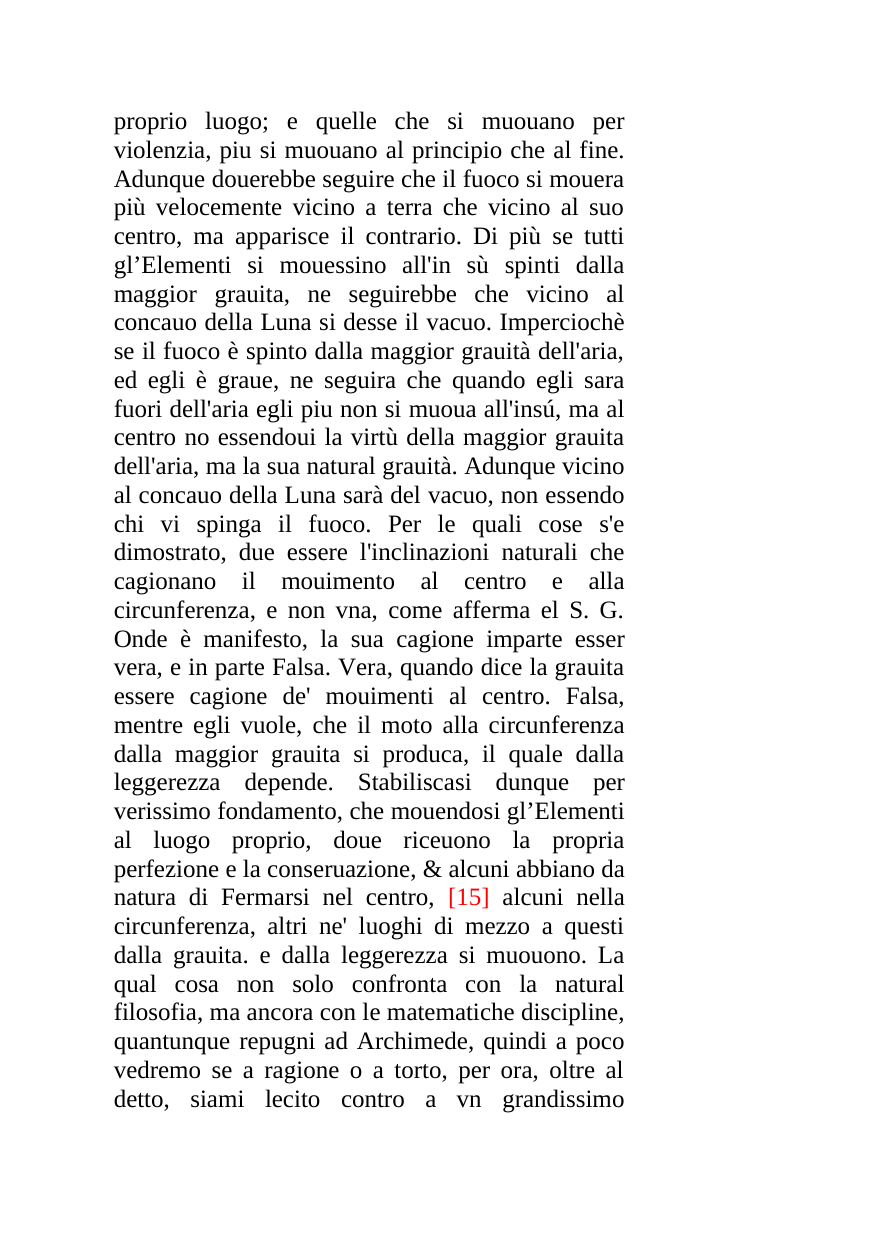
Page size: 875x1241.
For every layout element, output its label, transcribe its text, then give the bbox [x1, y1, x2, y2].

table_cell proprio luogo; e quelle che si muouano per violenzia, piu si muouano al principio che al fine. Adunque douerebbe seguire che il fuoco si mouera più velocemente vicino a terra che vicino al suo centro, ma apparisce il contrario. Di più se tutti gl’Elementi si mouessino all'in sù spinti dalla maggior grauita, ne seguirebbe che vicino al concauo della Luna si desse il vacuo. Imperciochè se il fuoco è spinto dalla maggior grauità dell'aria, ed egli è graue, ne seguira che quando egli sara fuori dell'aria egli piu non si muoua all'insú, ma al centro no essendoui la virtù della maggior grauita dell'aria, ma la sua natural grauità. Adunque vicino al concauo della Luna sarà del vacuo, non essendo chi vi spinga il fuoco. Per le quali cose s'e dimostrato, due essere l'inclinazioni naturali che cagionano il mouimento al centro e alla circunferenza, e non vna, come afferma el S. G. Onde è manifesto, la sua cagione imparte esser vera, e in parte Falsa. Vera, quando dice la grauita essere cagione de' mouimenti al centro. Falsa, mentre egli vuole, che il moto alla circunferenza dalla maggior grauita si produca, il quale dalla leggerezza depende. Stabiliscasi dunque per verissimo fondamento, che mouendosi gl’Elementi al luogo proprio, doue riceuono la propria perfezione e la conseruazione, & alcuni abbiano da natura di Fermarsi nel centro, [15] alcuni nella circunferenza, altri ne' luoghi di mezzo a questi dalla grauita. e dalla leggerezza si muouono. La qual cosa non solo confronta con la natural filosofia, ma ancora con le matematiche discipline, quantunque repugni ad Archimede, quindi a poco vedremo se a ragione o a torto, per ora, oltre al detto, siami lecito contro a vn grandissimo [106, 106, 632, 1112]
table_cell [632, 106, 768, 1112]
